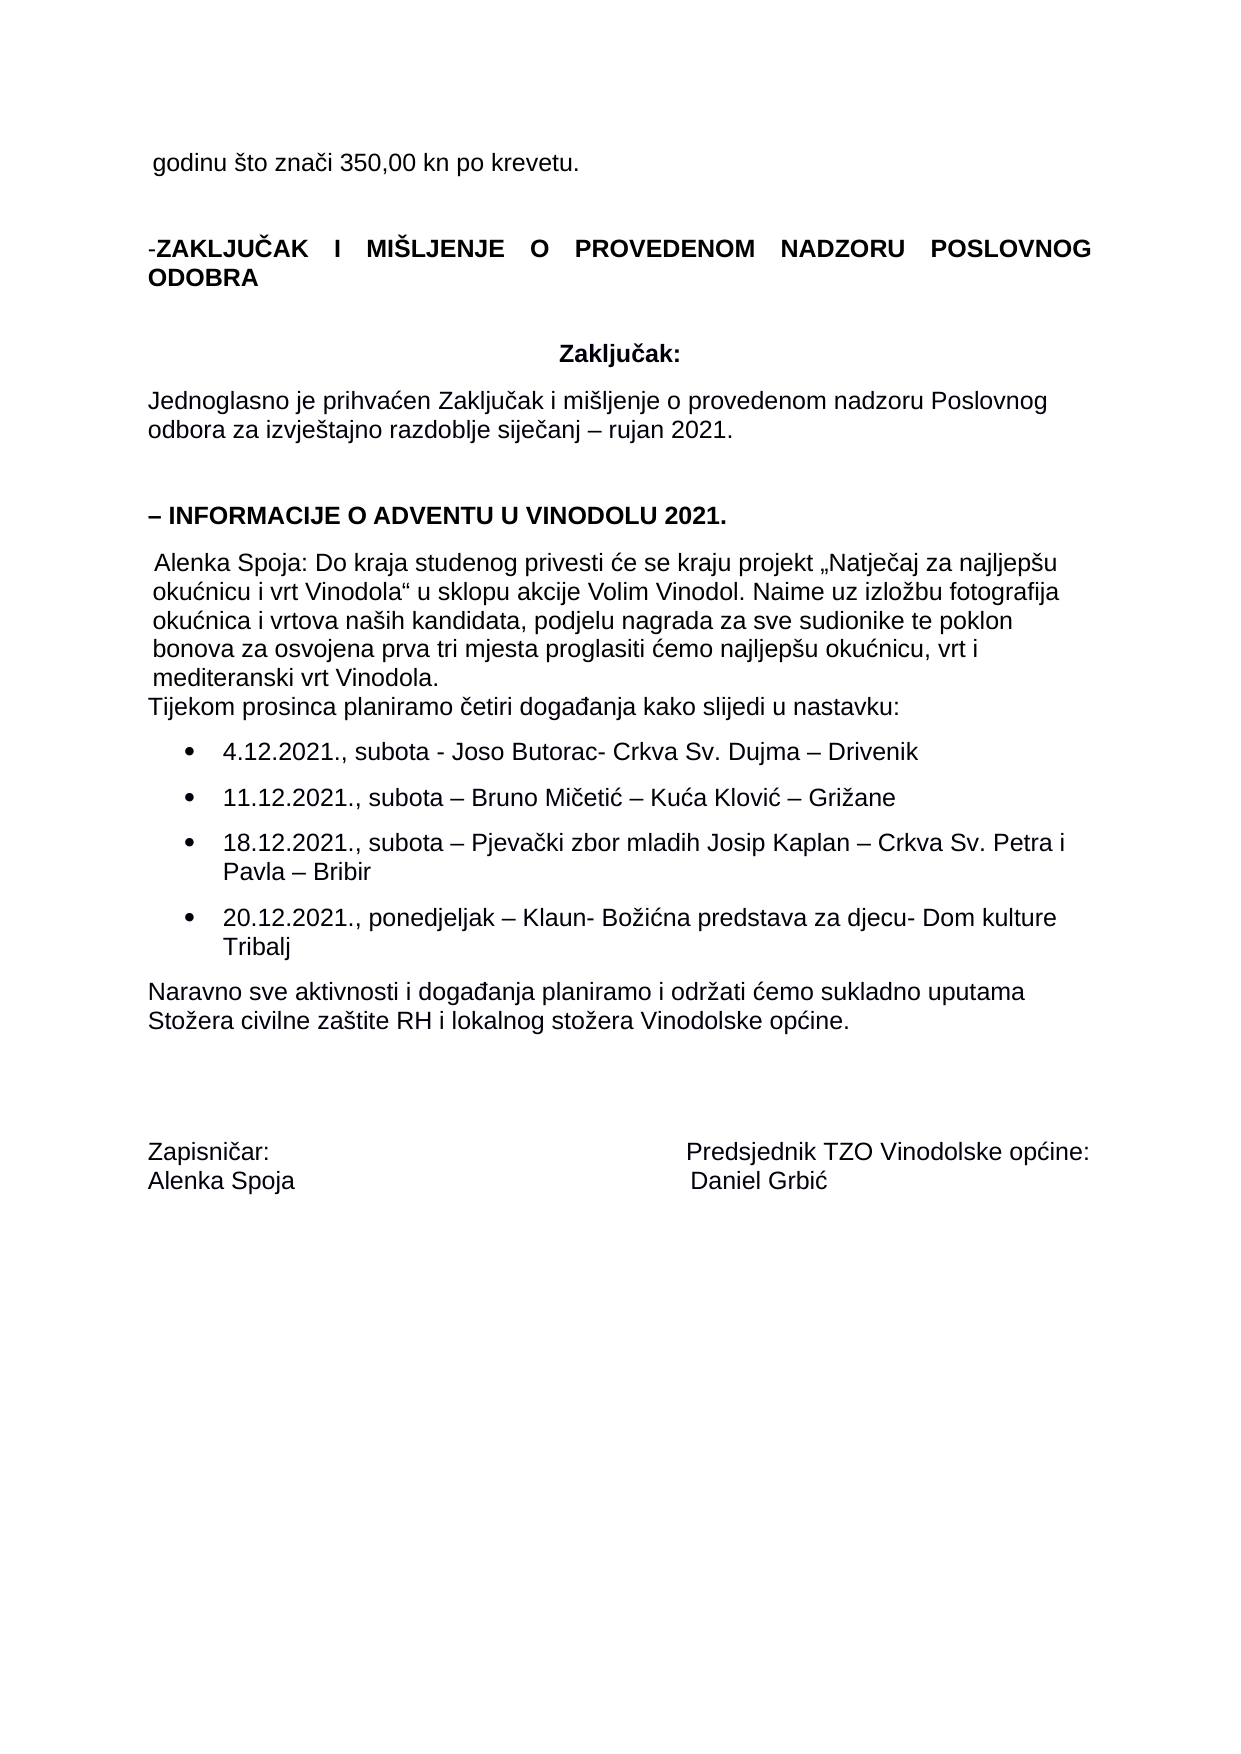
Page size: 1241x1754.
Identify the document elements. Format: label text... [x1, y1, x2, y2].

text Alenka Spoja: Do kraja studenog privesti će se kraju projekt „Natječaj za najljepšu okućnicu i vrt Vinodola“ u sklopu akcije Volim Vinodol. Naime uz izložbu fotografija okućnica i vrtova naših kandidata, podjelu nagrada za sve sudionike te poklon bonova za osvojena prva tri mjesta proglasiti ćemo najljepšu okućnicu, vrt i mediteranski vrt Vinodola. [152, 548, 1093, 692]
list 20.12.2021., ponedjeljak – Klaun- Božićna predstava za djecu- Dom kulture Tribalj [185, 903, 1093, 960]
text Jednoglasno je prihvaćen Zaključak i mišljenje o provedenom nadzoru Poslovnog odbora za izvještajno razdoblje siječanj – rujan 2021. [148, 386, 1093, 444]
text Alenka Spoja Daniel Grbić [148, 1166, 1093, 1195]
list 11.12.2021., subota – Bruno Mičetić – Kuća Klović – Grižane [185, 783, 1093, 812]
text -ZAKLJUČAK I MIŠLJENJE O PROVEDENOM NADZORU POSLOVNOG ODOBRA [148, 234, 1093, 291]
list 18.12.2021., subota – Pjevački zbor mladih Josip Kaplan – Crkva Sv. Petra i Pavla – Bribir [185, 828, 1093, 886]
text – INFORMACIJE O ADVENTU U VINODOLU 2021. [148, 501, 1093, 529]
text Zapisničar: Predsjednik TZO Vinodolske općine: [148, 1137, 1093, 1166]
text Tijekom prosinca planiramo četiri događanja kako slijedi u nastavku: [148, 692, 1093, 721]
text godinu što znači 350,00 kn po krevetu. [152, 148, 1093, 176]
list 4.12.2021., subota - Joso Butorac- Crkva Sv. Dujma – Drivenik [185, 737, 1093, 766]
text Zaključak: [148, 339, 1093, 367]
text Naravno sve aktivnosti i događanja planiramo i održati ćemo sukladno uputama Stožera civilne zaštite RH i lokalnog stožera Vinodolske općine. [148, 977, 1093, 1034]
